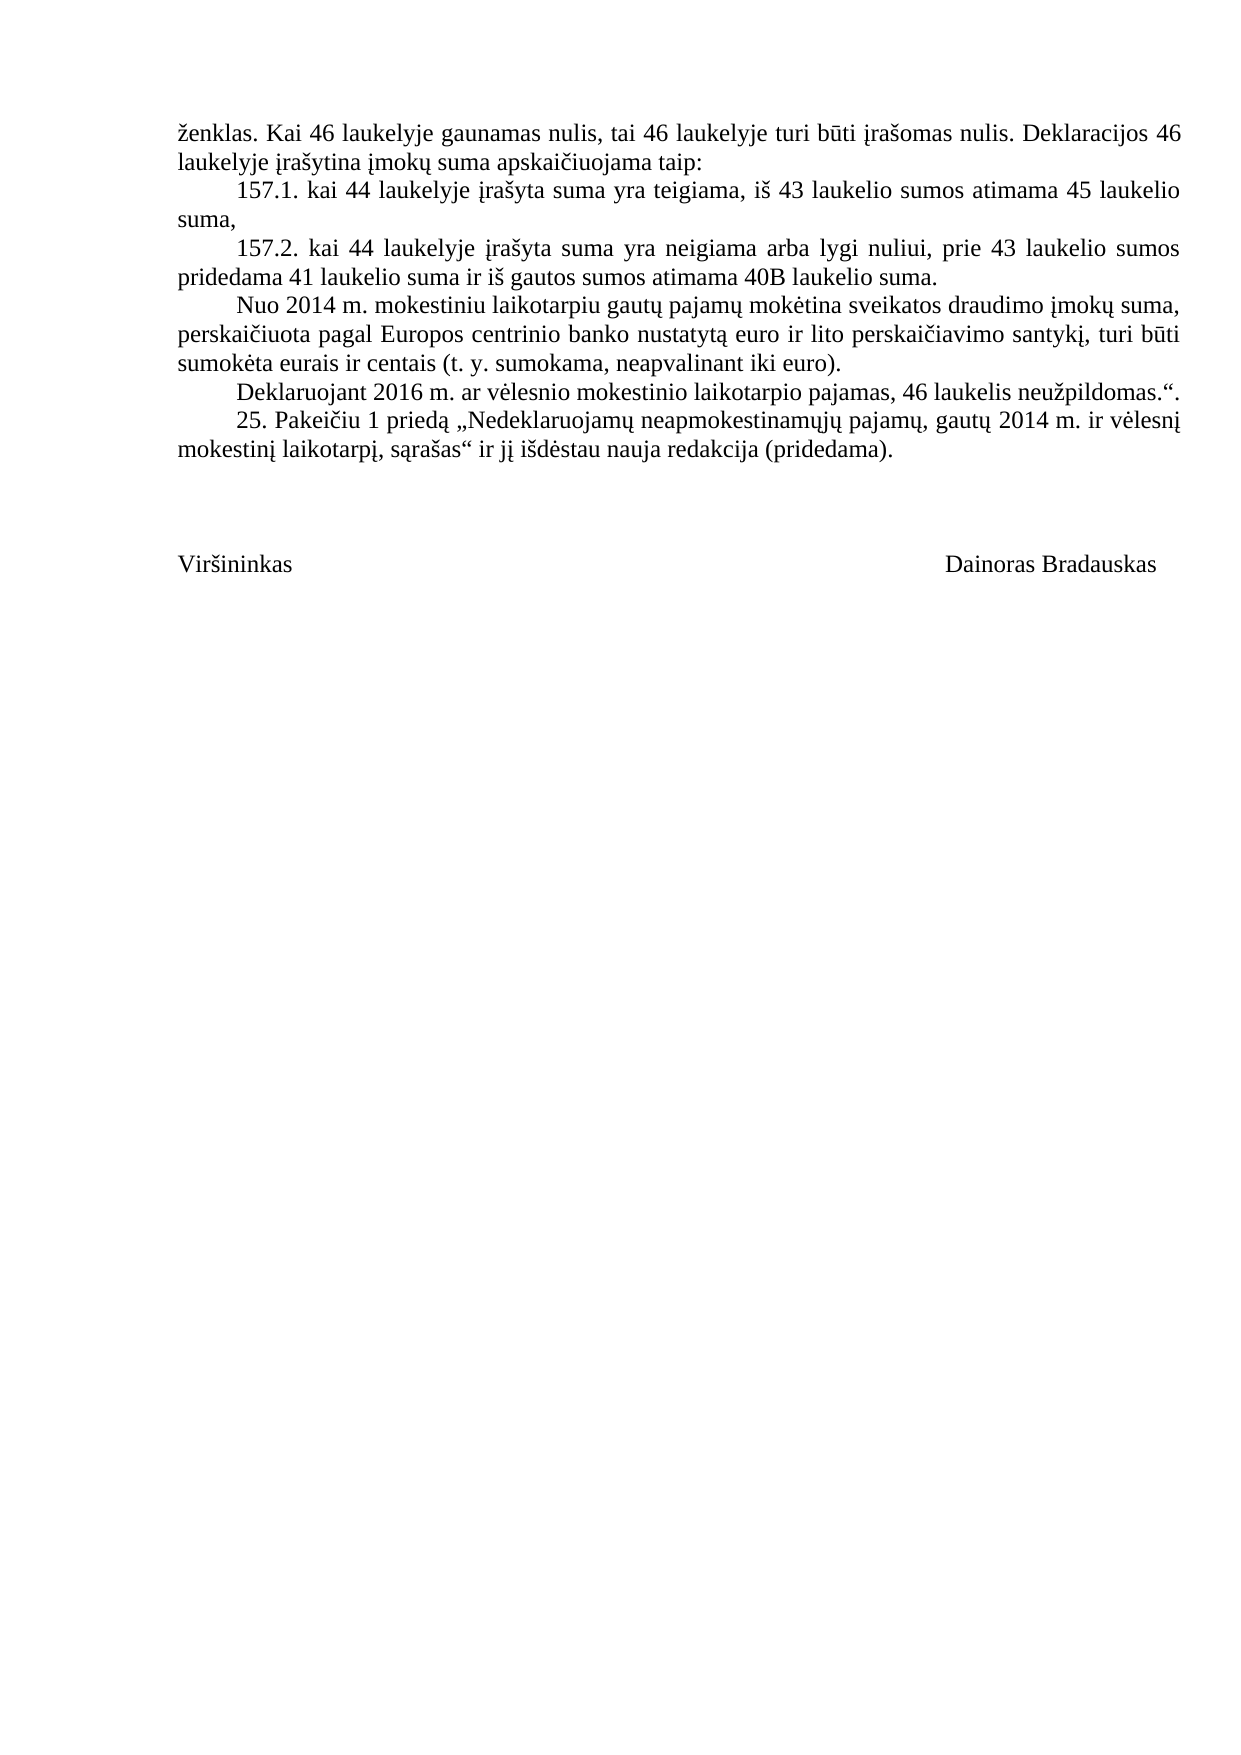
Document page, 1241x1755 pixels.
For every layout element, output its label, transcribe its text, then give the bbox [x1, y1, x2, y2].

text 157.2. kai 44 laukelyje įrašyta suma yra neigiama arba lygi nuliui, prie 43 laukelio sumos pridedama 41 laukelio suma ir iš gautos sumos atimama 40B laukelio suma. [177, 233, 1181, 291]
text Nuo 2014 m. mokestiniu laikotarpiu gautų pajamų mokėtina sveikatos draudimo įmokų suma, perskaičiuota pagal Europos centrinio banko nustatytą euro ir lito perskaičiavimo santykį, turi būti sumokėta eurais ir centais (t. y. sumokama, neapvalinant iki euro). [177, 291, 1181, 377]
text Deklaruojant 2016 m. ar vėlesnio mokestinio laikotarpio pajamas, 46 laukelis neužpildomas.“. [177, 377, 1181, 406]
text Viršininkas Dainoras Bradauskas [177, 549, 1181, 578]
text ženklas. Kai 46 laukelyje gaunamas nulis, tai 46 laukelyje turi būti įrašomas nulis. Deklaracijos 46 laukelyje įrašytina įmokų suma apskaičiuojama taip: [177, 118, 1181, 176]
text 157.1. kai 44 laukelyje įrašyta suma yra teigiama, iš 43 laukelio sumos atimama 45 laukelio suma, [177, 176, 1181, 233]
text 25. Pakeičiu 1 priedą „Nedeklaruojamų neapmokestinamųjų pajamų, gautų 2014 m. ir vėlesnį mokestinį laikotarpį, sąrašas“ ir jį išdėstau nauja redakcija (pridedama). [177, 406, 1181, 463]
